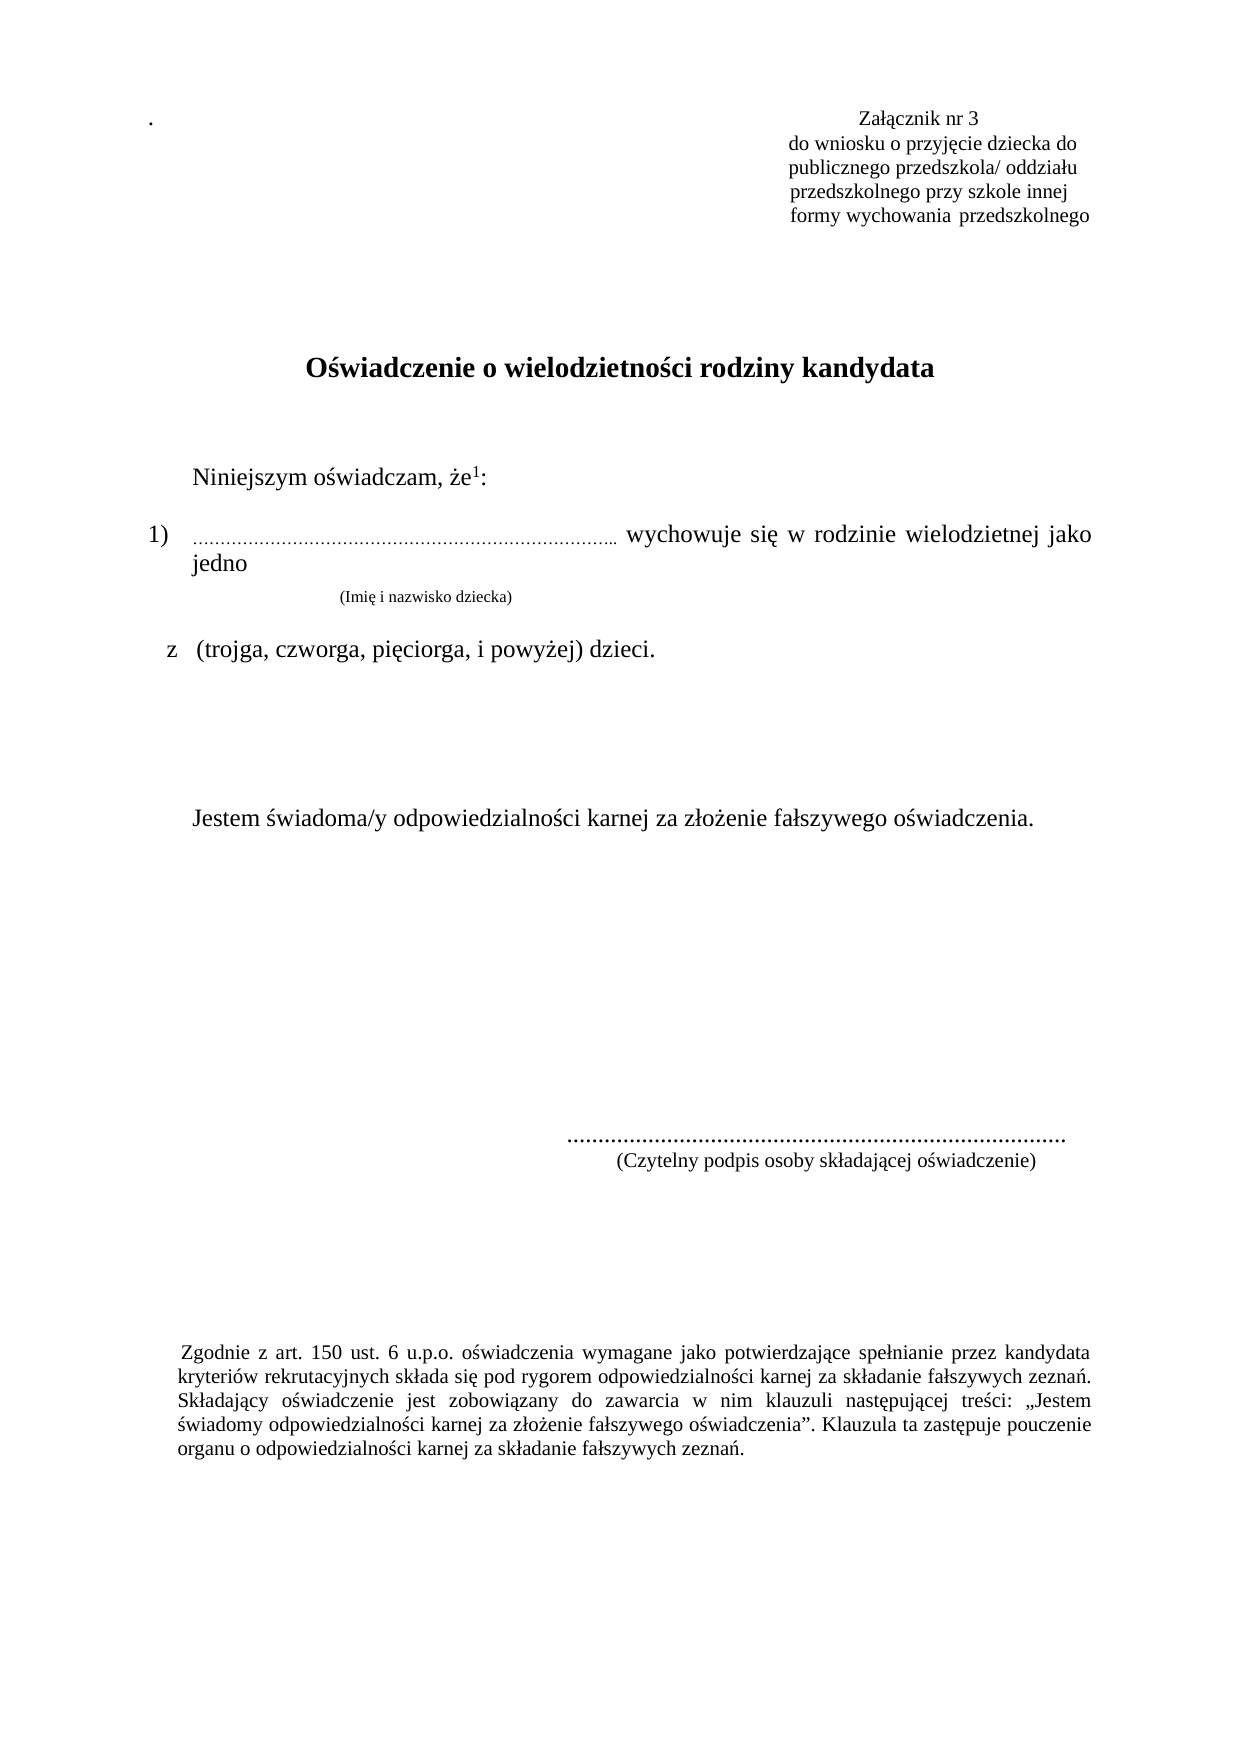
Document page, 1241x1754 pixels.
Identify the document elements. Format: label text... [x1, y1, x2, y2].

text Niniejszym oświadczam, że1: [148, 462, 1092, 491]
text (Czytelny podpis osoby składającej oświadczenie) [148, 1148, 1092, 1172]
text z (trojga, czworga, pięciorga, i powyżej) dzieci. [148, 634, 1092, 663]
text Jestem świadoma/y odpowiedzialności karnej za złożenie fałszywego oświadczenia. [148, 803, 1092, 832]
text Zgodnie z art. 150 ust. 6 u.p.o. oświadczenia wymagane jako potwierdzające spełnianie przez kandydata kryteriów rekrutacyjnych składa się pod rygorem odpowiedzialności karnej za składanie fałszywych zeznań. Składający oświadczenie jest zobowiązany do zawarcia w nim klauzuli następującej treści: „Jestem świadomy odpowiedzialności karnej za złożenie fałszywego oświadczenia”. Klauzula ta zastępuje pouczenie organu o odpowiedzialności karnej za składanie fałszywych zeznań. [148, 1340, 1092, 1460]
text (Imię i nazwisko dziecka) [148, 577, 1092, 606]
text ................................................................................ [148, 1119, 1092, 1148]
text . Załącznik nr 3 [148, 102, 1092, 131]
text Oświadczenie o wielodzietności rodziny kandydata [148, 350, 1092, 383]
text do wniosku o przyjęcie dziecka do [148, 131, 1092, 155]
text publicznego przedszkola/ oddziału przedszkolnego przy szkole innej formy wychowania przedszkolnego [148, 155, 1092, 252]
text 1) ………………………………………………………………….. wychowuje się w rodzinie wielodzietnej jako jedno [148, 519, 1092, 577]
